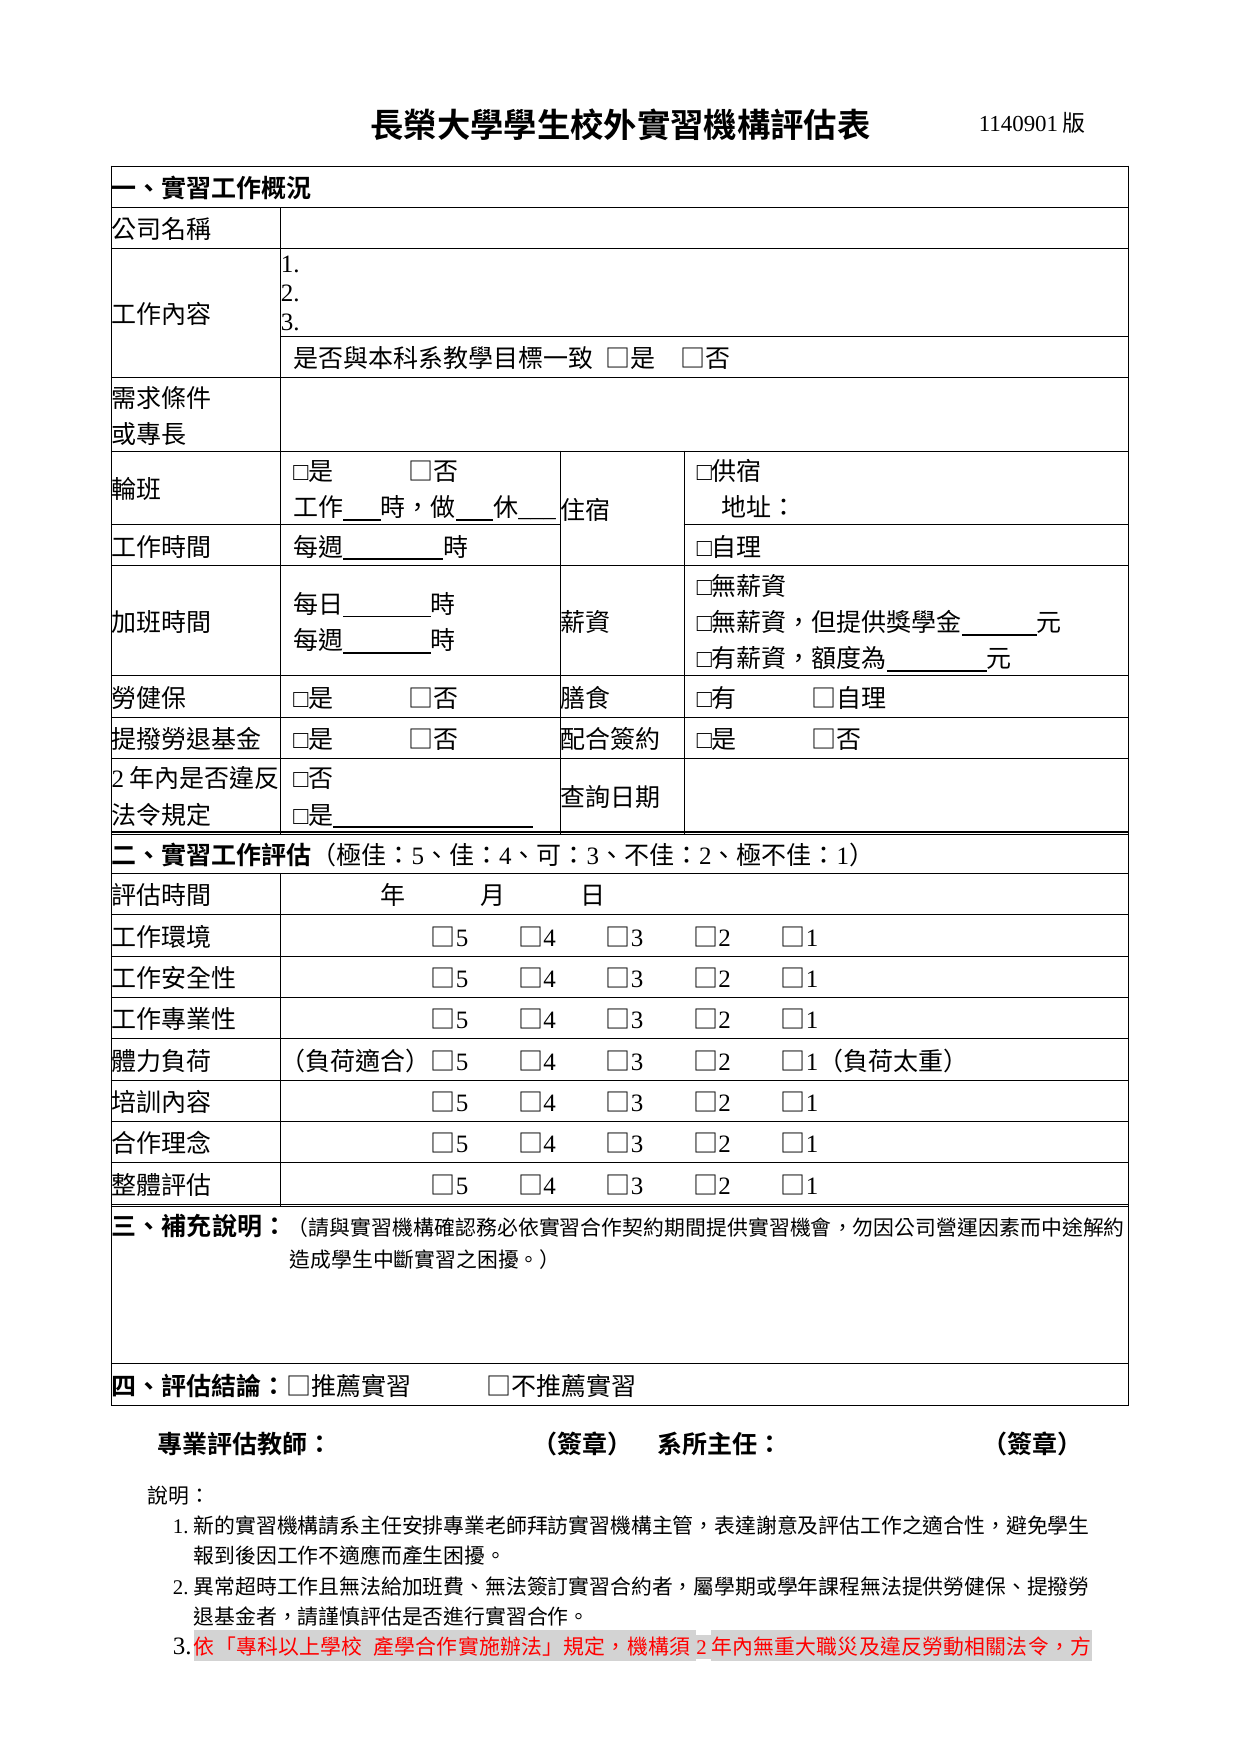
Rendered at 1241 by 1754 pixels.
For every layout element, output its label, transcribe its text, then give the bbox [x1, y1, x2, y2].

table_cell 公司名稱 [112, 208, 280, 248]
text 長榮大學學生校外實習機構評估表 [148, 99, 1092, 147]
table_cell □是 □否 [281, 676, 560, 717]
text 1140901版 [978, 104, 1091, 138]
table_cell 培訓內容 [112, 1081, 280, 1121]
table_cell 薪資 [561, 566, 684, 675]
table_cell 是否與本科系教學目標一致 □是 □否 [281, 337, 1128, 377]
table_cell 工作時間 [112, 525, 280, 565]
table_cell [685, 759, 1128, 831]
table_cell 配合簽約 [561, 718, 684, 758]
list 新的實習機構請系主任安排專業老師拜訪實習機構主管，表達謝意及評估工作之適合性，避免學生報到後因工作不適應而產生困擾。 [173, 1509, 1092, 1570]
table_cell 2年內是否違反法令規定 [112, 759, 280, 831]
table_cell 四、評估結論：□推薦實習 □不推薦實習 [112, 1364, 1128, 1404]
table_cell （負荷適合）□5 □4 □3 □2 □1（負荷太重） [281, 1039, 1128, 1079]
table_cell □是 □否 工作 時，做 休___ [281, 452, 560, 524]
table_cell 三、補充說明：（請與實習機構確認務必依實習合作契約期間提供實習機會，勿因公司營運因素而中途解約造成學生中斷實習之困擾。） [112, 1207, 1128, 1363]
table_cell 合作理念 [112, 1122, 280, 1162]
table_cell 加班時間 [112, 566, 280, 675]
text 說明： [148, 1479, 1092, 1509]
table_cell 需求條件 或專長 [112, 378, 280, 451]
table_cell □是 □否 [685, 718, 1128, 758]
table_cell 查詢日期 [561, 759, 684, 831]
table_cell 工作環境 [112, 915, 280, 956]
table_cell □5 □4 □3 □2 □1 [281, 998, 1128, 1038]
table_cell □否 □是 [281, 759, 560, 831]
table_cell 工作內容 [112, 249, 280, 377]
table_cell 工作專業性 [112, 998, 280, 1038]
table_cell 勞健保 [112, 676, 280, 717]
table_cell 評估時間 [112, 874, 280, 914]
table_cell 住宿 [561, 452, 684, 565]
table_cell □5 □4 □3 □2 □1 [281, 1163, 1128, 1204]
table_cell 每日 時 每週 時 [281, 566, 560, 675]
table_cell 工作安全性 [112, 957, 280, 997]
table_cell □5 □4 □3 □2 □1 [281, 1081, 1128, 1121]
table_cell 年 月 日 [281, 874, 1128, 914]
list 依「專科以上學校 產學合作實施辦法」規定，機構須2年內無重大職災及違反勞動相關法令，方 [173, 1630, 1092, 1661]
table_header 一、實習工作概況 [112, 167, 1128, 207]
table_cell 二、實習工作評估（極佳：5、佳：4、可：3、不佳：2、極不佳：1） [112, 835, 1128, 873]
table_cell □是 □否 [281, 718, 560, 758]
table_cell [281, 208, 1128, 248]
table_cell □無薪資 □無薪資，但提供獎學金 元 □有薪資，額度為 元 [685, 566, 1128, 675]
table_cell □5 □4 □3 □2 □1 [281, 915, 1128, 956]
table_cell □有 □自理 [685, 676, 1128, 717]
table_cell □5 □4 □3 □2 □1 [281, 957, 1128, 997]
table_cell □自理 [685, 525, 1128, 565]
table_cell □供宿 地址： [685, 452, 1128, 524]
table_cell 膳食 [561, 676, 684, 717]
table_cell 1. 2. 3. [281, 249, 1128, 336]
table_cell 體力負荷 [112, 1039, 280, 1079]
text 專業評估教師： （簽章） 系所主任： （簽章） [148, 1424, 1092, 1461]
table_cell 提撥勞退基金 [112, 718, 280, 758]
table_cell 輪班 [112, 452, 280, 524]
table_cell 整體評估 [112, 1163, 280, 1204]
table_cell [281, 378, 1128, 451]
list 異常超時工作且無法給加班費、無法簽訂實習合約者，屬學期或學年課程無法提供勞健保、提撥勞退基金者，請謹慎評估是否進行實習合作。 [173, 1570, 1092, 1630]
table_cell □5 □4 □3 □2 □1 [281, 1122, 1128, 1162]
table_cell 每週 時 [281, 525, 560, 565]
